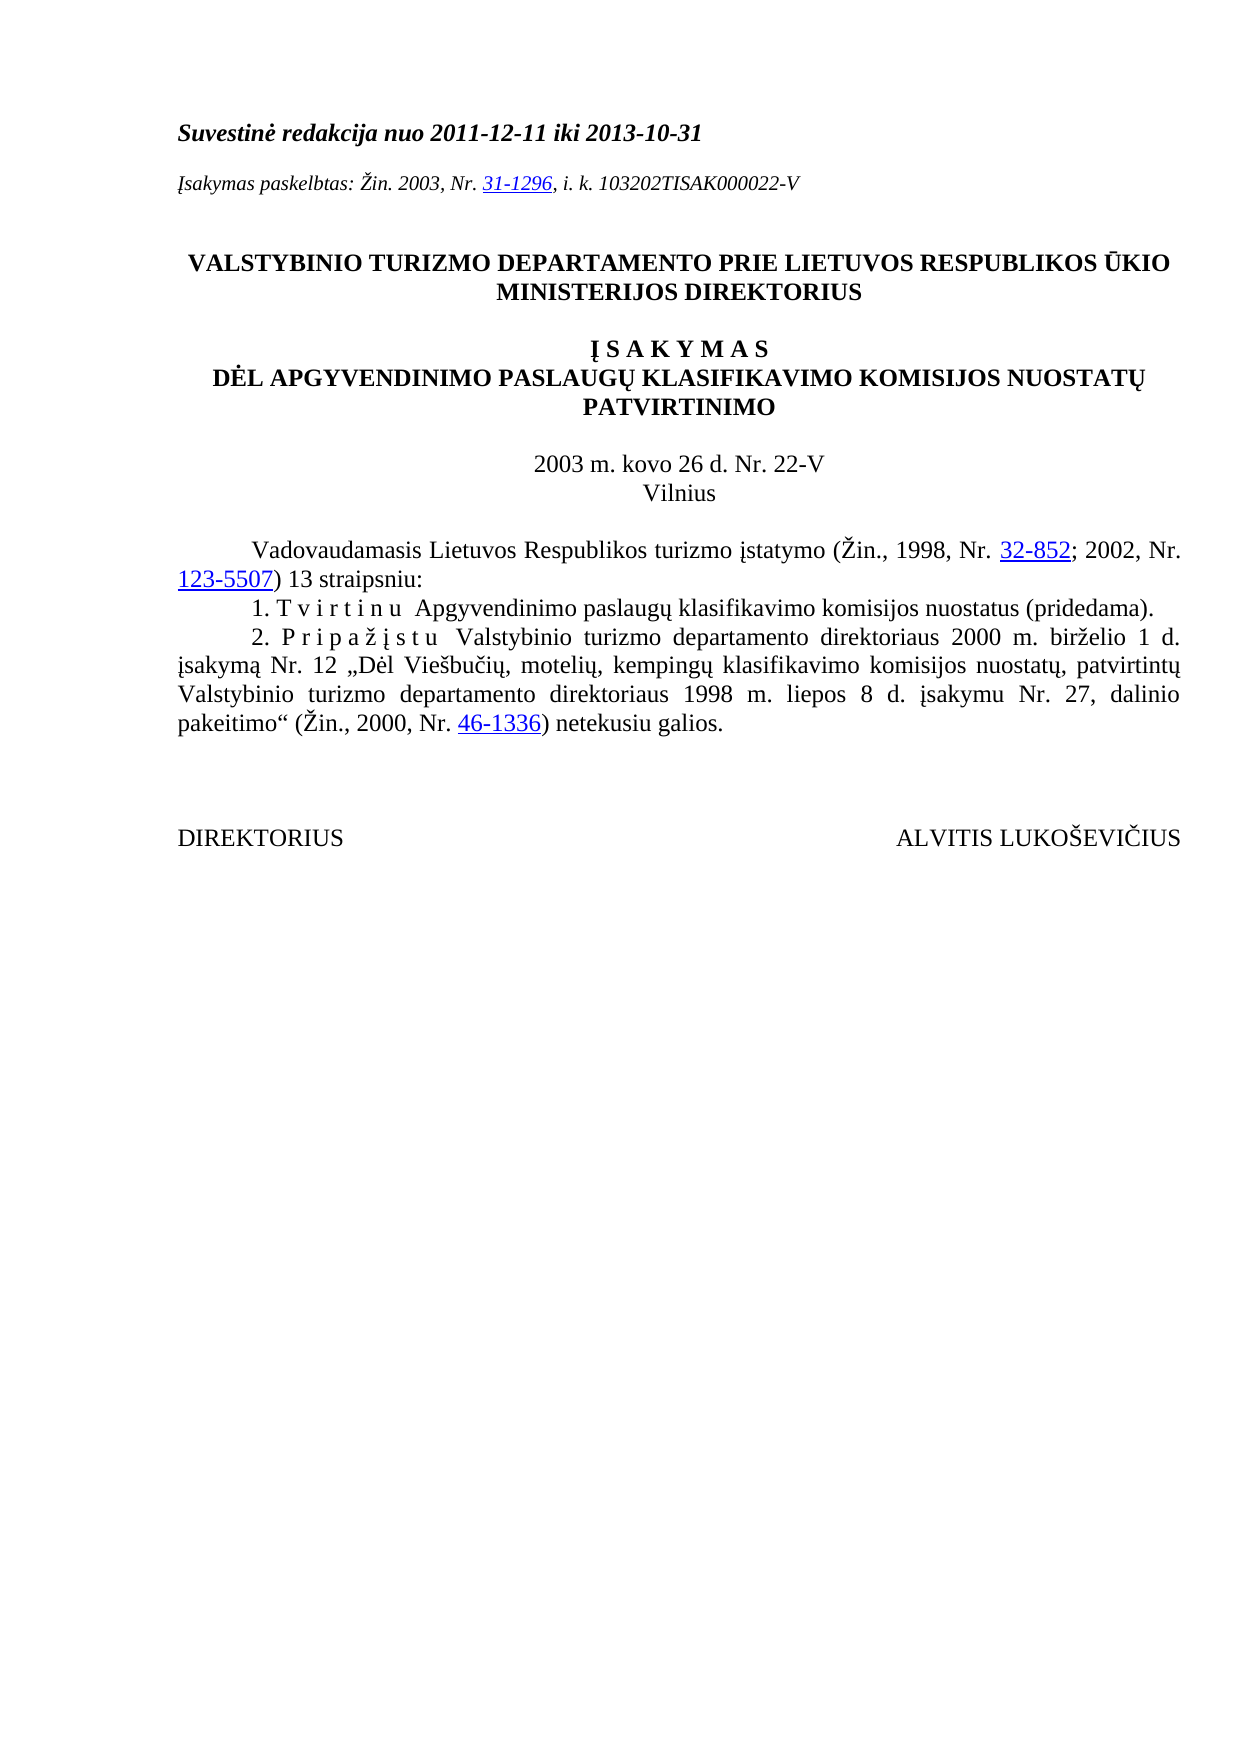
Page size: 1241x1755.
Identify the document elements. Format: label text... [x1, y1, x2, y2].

text 2003 m. kovo 26 d. Nr. 22-V [177, 449, 1181, 478]
text DĖL APGYVENDINIMO PASLAUGŲ KLASIFIKAVIMO KOMISIJOS NUOSTATŲ PATVIRTINIMO [177, 363, 1181, 420]
text Vilnius [177, 478, 1181, 507]
text 1. Tvirtinu Apgyvendinimo paslaugų klasifikavimo komisijos nuostatus (pridedama). [177, 593, 1181, 622]
text VALSTYBINIO TURIZMO DEPARTAMENTO PRIE LIETUVOS RESPUBLIKOS ŪKIO MINISTERIJOS DIREKTORIUS [177, 248, 1181, 305]
text DIREKTORIUS ALVITIS LUKOŠEVIČIUS [177, 823, 1181, 852]
text 2. Pripažįstu Valstybinio turizmo departamento direktoriaus 2000 m. birželio 1 d. įsakymą Nr. 12 „Dėl Viešbučių, motelių, kempingų klasifikavimo komisijos nuostatų, patvirtintų Valstybinio turizmo departamento direktoriaus 1998 m. liepos 8 d. įsakymu Nr. 27, dalinio pakeitimo“ (Žin., 2000, Nr. 46-1336) netekusiu galios. [177, 622, 1181, 737]
text Vadovaudamasis Lietuvos Respublikos turizmo įstatymo (Žin., 1998, Nr. 32-852; 2002, Nr. 123-5507) 13 straipsniu: [177, 535, 1181, 593]
text Suvestinė redakcija nuo 2011-12-11 iki 2013-10-31 [177, 118, 1181, 147]
text Į S A K Y M A S [177, 334, 1181, 363]
text Įsakymas paskelbtas: Žin. 2003, Nr. 31-1296, i. k. 103202TISAK000022-V [177, 171, 1181, 195]
